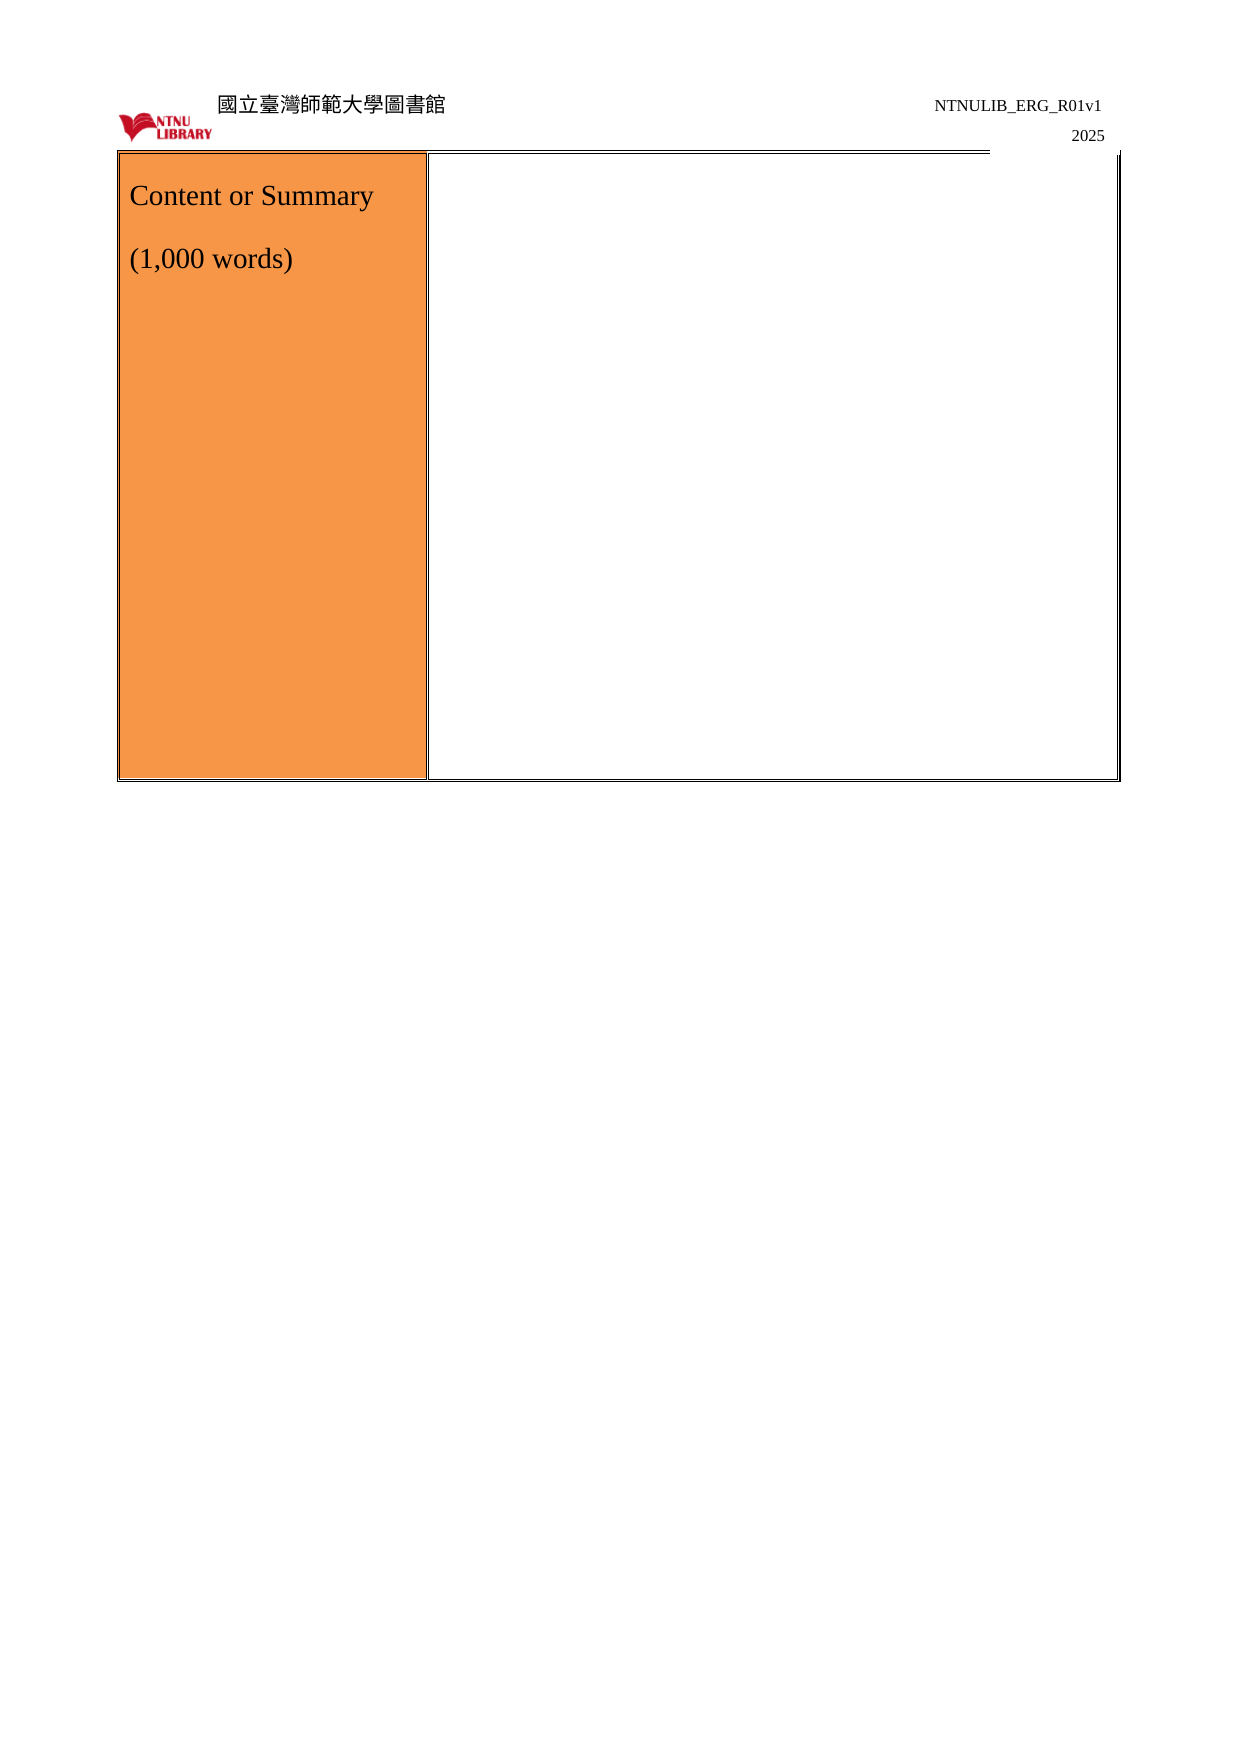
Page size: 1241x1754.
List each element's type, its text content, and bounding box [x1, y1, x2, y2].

table_cell Content or Summary (1,000 words) [120, 154, 426, 778]
table_cell [429, 154, 1117, 778]
